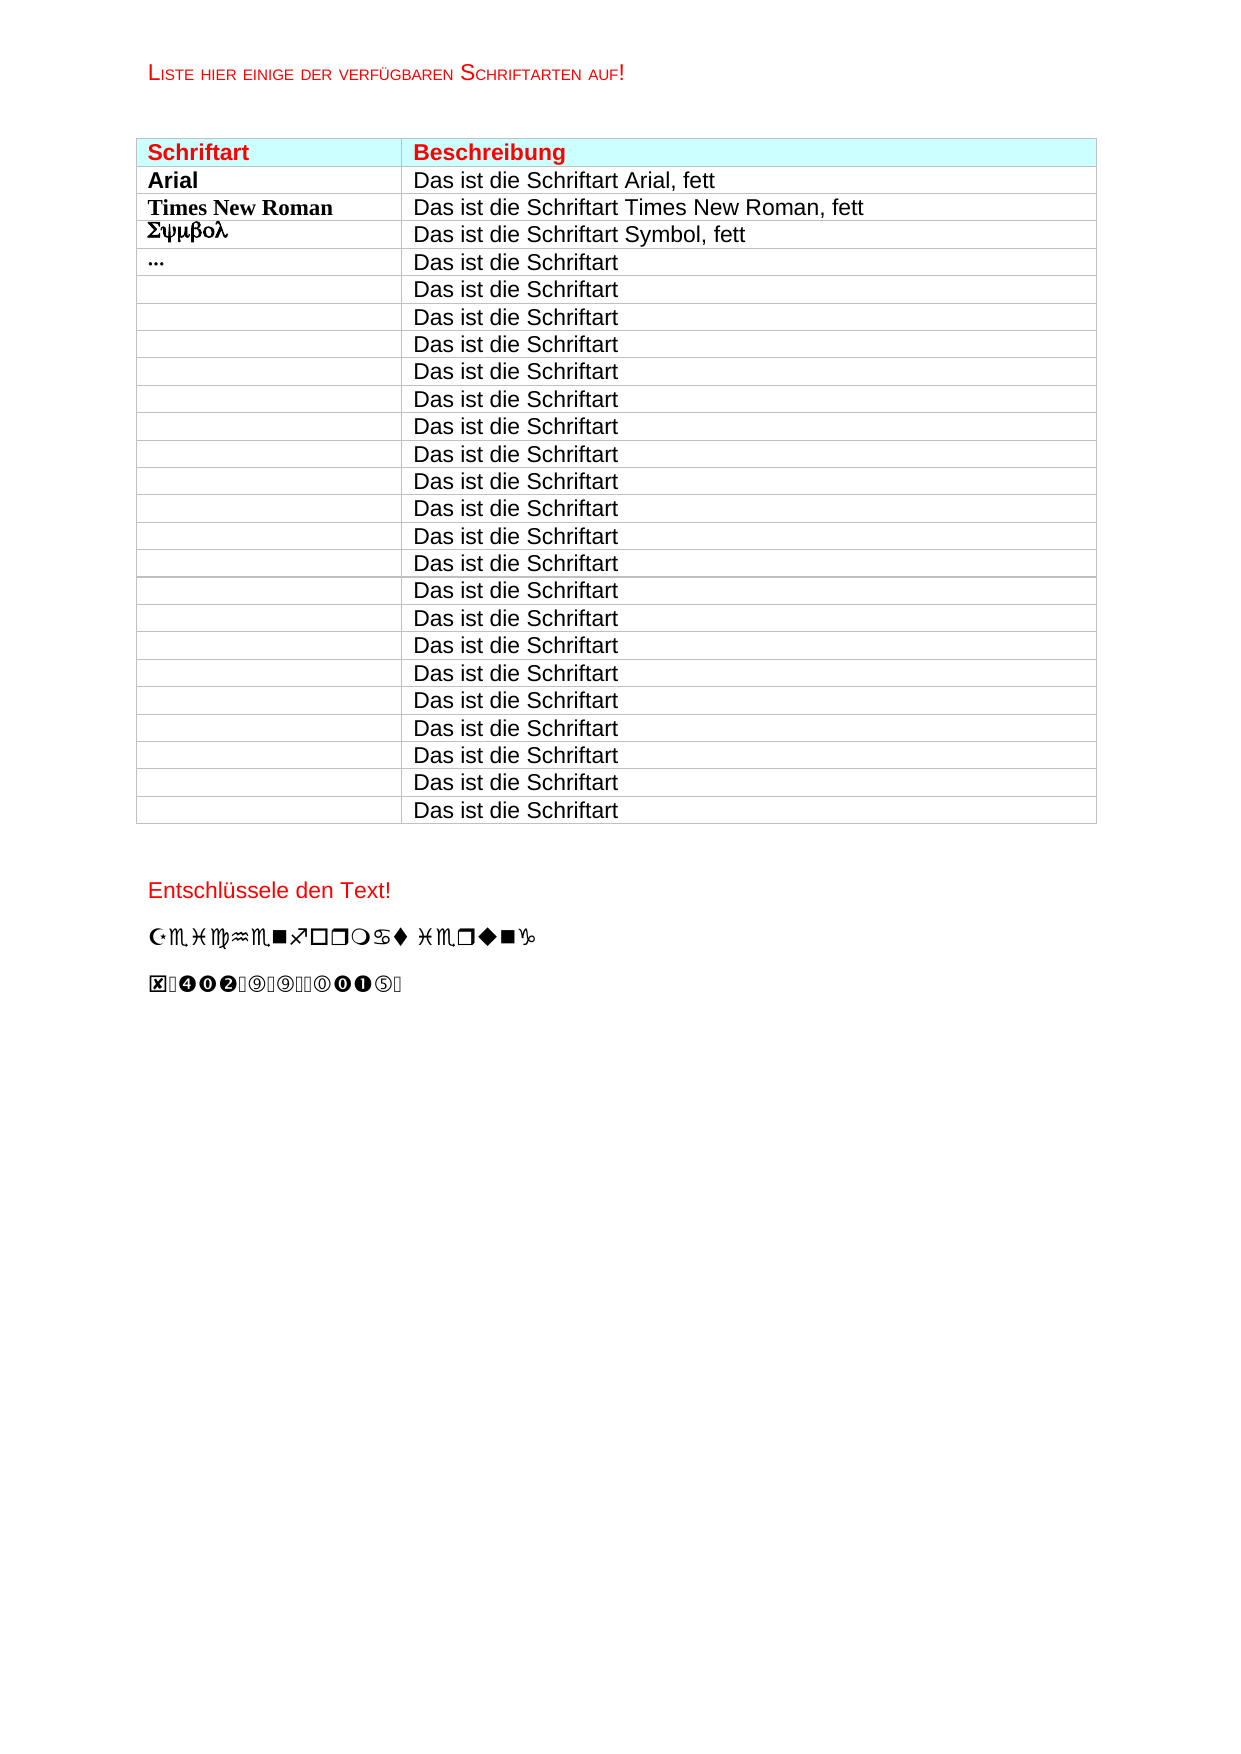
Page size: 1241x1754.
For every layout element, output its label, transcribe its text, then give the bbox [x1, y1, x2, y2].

table_cell [137, 578, 401, 604]
table_cell [137, 523, 401, 549]
table_cell  [137, 249, 401, 275]
table_cell Das ist die Schriftart Arial, fett [402, 167, 1096, 193]
table_cell  [137, 221, 401, 248]
table_cell Das ist die Schriftart [402, 797, 1096, 823]
table_cell Das ist die Schriftart [402, 523, 1096, 549]
table_cell Das ist die Schriftart [402, 769, 1096, 796]
table_cell Times New Roman [137, 194, 401, 220]
table_cell Das ist die Schriftart [402, 413, 1096, 439]
table_cell [137, 687, 401, 713]
table_header Beschreibung [402, 139, 1096, 166]
table_cell Das ist die Schriftart [402, 495, 1096, 522]
table_cell [137, 715, 401, 741]
table_cell [137, 358, 401, 385]
table_cell [137, 413, 401, 439]
table_cell [137, 605, 401, 631]
table_cell Das ist die Schriftart [402, 578, 1096, 604]
table_cell [137, 797, 401, 823]
table_cell [137, 441, 401, 467]
table_cell Das ist die Schriftart [402, 386, 1096, 412]
table_cell Das ist die Schriftart [402, 742, 1096, 768]
table_cell [137, 331, 401, 357]
table_cell Das ist die Schriftart [402, 441, 1096, 467]
table_cell Das ist die Schriftart [402, 304, 1096, 330]
table_cell Das ist die Schriftart Times New Roman, fett [402, 194, 1096, 220]
table_cell Das ist die Schriftart Symbol, fett [402, 221, 1096, 248]
table_cell Das ist die Schriftart [402, 358, 1096, 385]
table_cell Das ist die Schriftart [402, 715, 1096, 741]
table_cell Das ist die Schriftart [402, 331, 1096, 357]
table_cell [137, 468, 401, 494]
table_cell Arial [137, 167, 401, 193]
table_cell Das ist die Schriftart [402, 276, 1096, 302]
table_cell Das ist die Schriftart [402, 605, 1096, 631]
table_cell [137, 632, 401, 659]
table_cell Das ist die Schriftart [402, 632, 1096, 659]
table_cell [137, 495, 401, 522]
table_cell Das ist die Schriftart [402, 660, 1096, 686]
table_cell Das ist die Schriftart [402, 249, 1096, 275]
table_cell [137, 386, 401, 412]
table_cell Das ist die Schriftart [402, 687, 1096, 713]
table_cell [137, 660, 401, 686]
table_cell [137, 550, 401, 576]
table_cell [137, 276, 401, 302]
table_cell [137, 769, 401, 796]
text Entschlüssele den Text! [148, 877, 1092, 903]
table_cell [137, 742, 401, 768]
table_cell Das ist die Schriftart [402, 468, 1096, 494]
table_cell Das ist die Schriftart [402, 550, 1096, 576]
text  [148, 929, 1092, 950]
text  [148, 977, 1092, 997]
table_header Schriftart [137, 139, 401, 166]
text Liste hier einige der verfügbaren Schriftarten auf! [148, 59, 1092, 85]
table_cell [137, 304, 401, 330]
